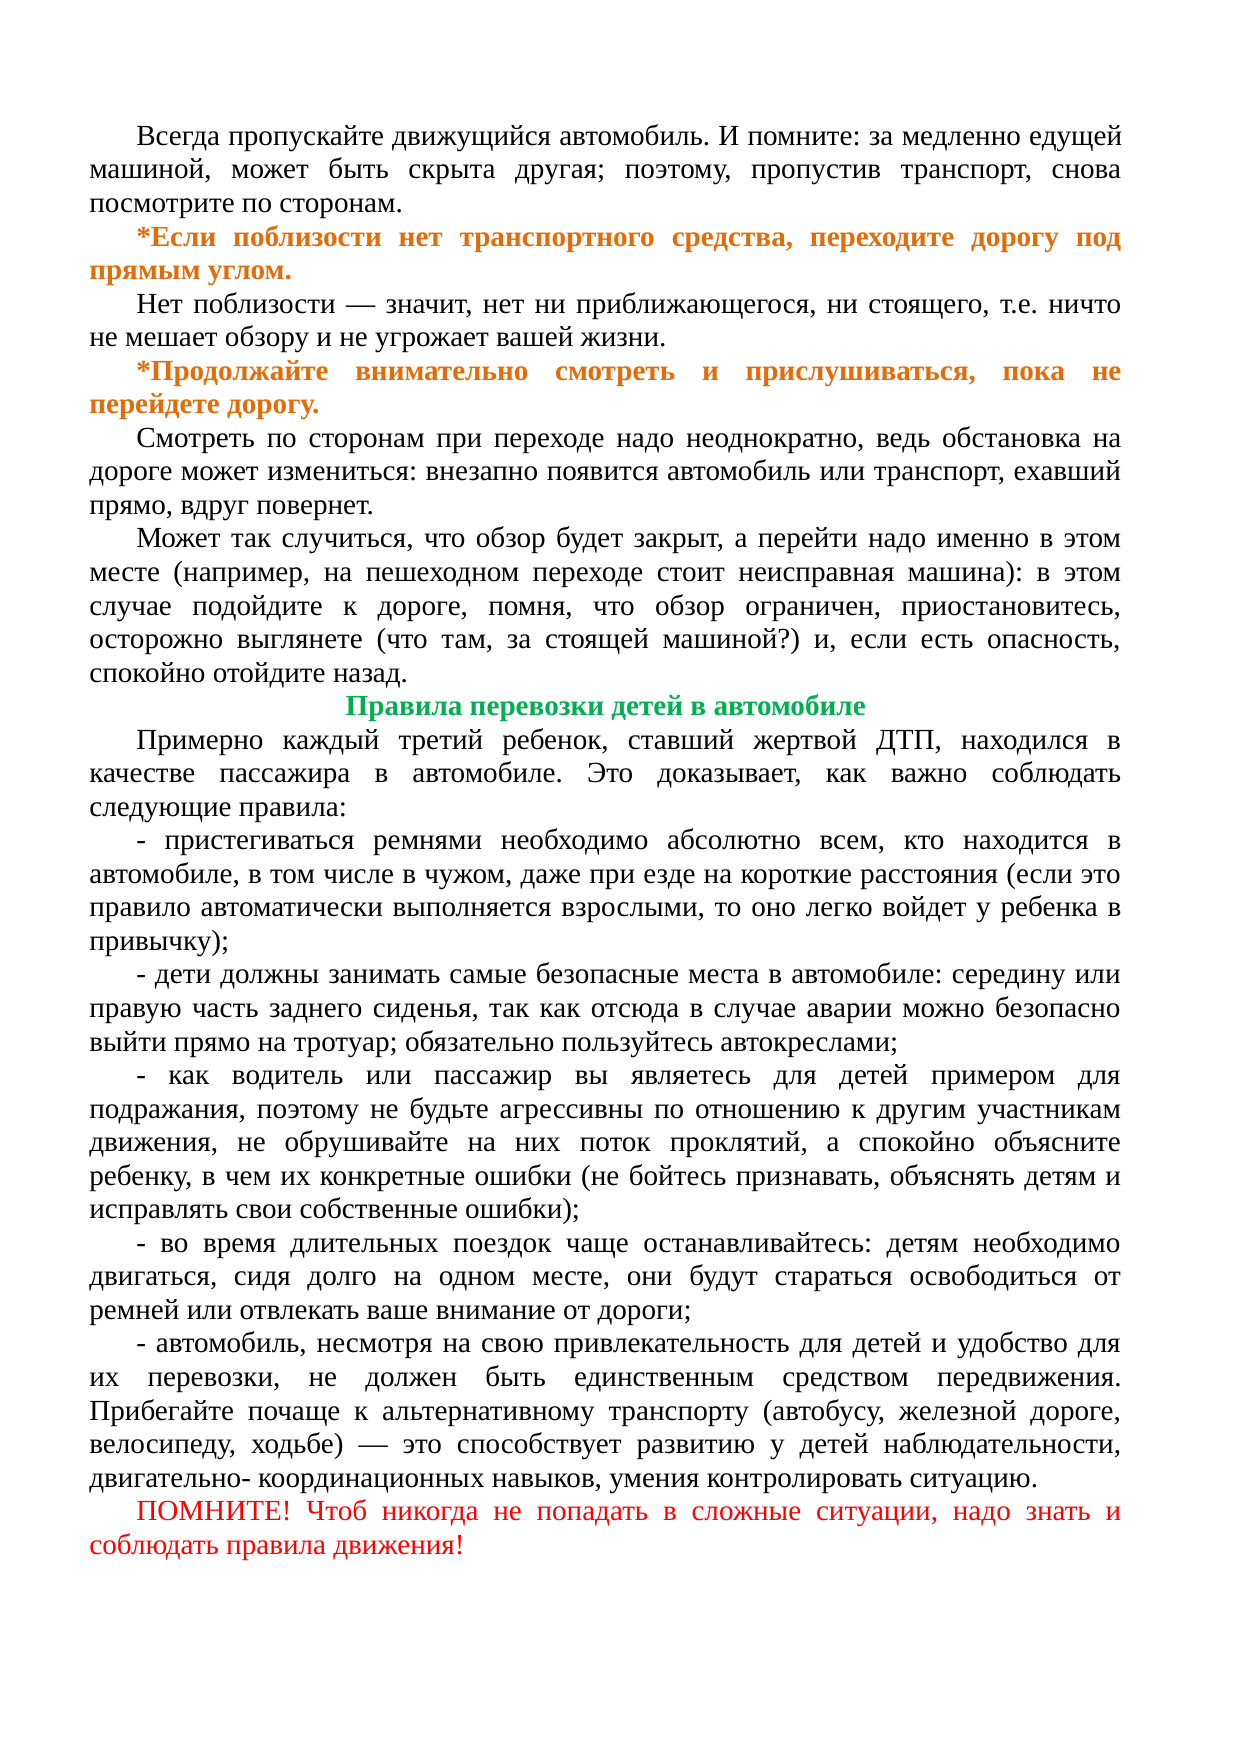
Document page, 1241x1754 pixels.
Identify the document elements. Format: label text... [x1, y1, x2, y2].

text Смотреть по сторонам при переходе надо неоднократно, ведь обстановка на дороге может измениться: внезапно появится автомобиль или транспорт, ехавший прямо, вдруг повернет. [89, 420, 1122, 521]
text *Продолжайте внимательно смотреть и прислушиваться, пока не перейдете дорогу. [89, 353, 1122, 420]
text Примерно каждый третий ребенок, ставший жертвой ДТП, находился в качестве пассажира в автомобиле. Это доказывает, как важно соблюдать следующие правила: [89, 722, 1122, 822]
text - как водитель или пассажир вы являетесь для детей примером для подражания, поэтому не будьте агрессивны по отношению к другим участникам движения, не обрушивайте на них поток проклятий, а спокойно объясните ребенку, в чем их конкретные ошибки (не бойтесь признавать, объяснять детям и исправлять свои собственные ошибки); [89, 1057, 1122, 1225]
text - во время длительных поездок чаще останавливайтесь: детям необходимо двигаться, сидя долго на одном месте, они будут стараться освободиться от ремней или отвлекать ваше внимание от дороги; [89, 1225, 1122, 1326]
text Всегда пропускайте движущийся автомобиль. И помните: за медленно едущей машиной, может быть скрыта другая; поэтому, пропустив транспорт, снова посмотрите по сторонам. [89, 118, 1122, 219]
text Может так случиться, что обзор будет закрыт, а перейти надо именно в этом месте (например, на пешеходном переходе стоит неисправная машина): в этом случае подойдите к дороге, помня, что обзор ограничен, приостановитесь, осторожно выглянете (что там, за стоящей машиной?) и, если есть опасность, спокойно отойдите назад. [89, 521, 1122, 688]
text - автомобиль, несмотря на свою привлекательность для детей и удобство для их перевозки, не должен быть единственным средством передвижения. Прибегайте почаще к альтернативному транспорту (автобусу, железной дороге, велосипеду, ходьбе) — это способствует развитию у детей наблюдательности, двигательно- координационных навыков, умения контролировать ситуацию. [89, 1326, 1122, 1493]
text - пристегиваться ремнями необходимо абсолютно всем, кто находится в автомобиле, в том числе в чужом, даже при езде на короткие расстояния (если это правило автоматически выполняется взрослыми, то оно легко войдет у ребенка в привычку); [89, 822, 1122, 957]
text ПОМНИТЕ! Чтоб никогда не попадать в сложные ситуации, надо знать и соблюдать правила движения! [89, 1493, 1122, 1560]
text *Если поблизости нет транспортного средства, переходите дорогу под прямым углом. [89, 219, 1122, 286]
text - дети должны занимать самые безопасные места в автомобиле: середину или правую часть заднего сиденья, так как отсюда в случае аварии можно безопасно выйти прямо на тротуар; обязательно пользуйтесь автокреслами; [89, 957, 1122, 1057]
text Нет поблизости — значит, нет ни приближающегося, ни стоящего, т.е. ничто не мешает обзору и не угрожает вашей жизни. [89, 286, 1122, 353]
text Правила перевозки детей в автомобиле [89, 688, 1122, 722]
